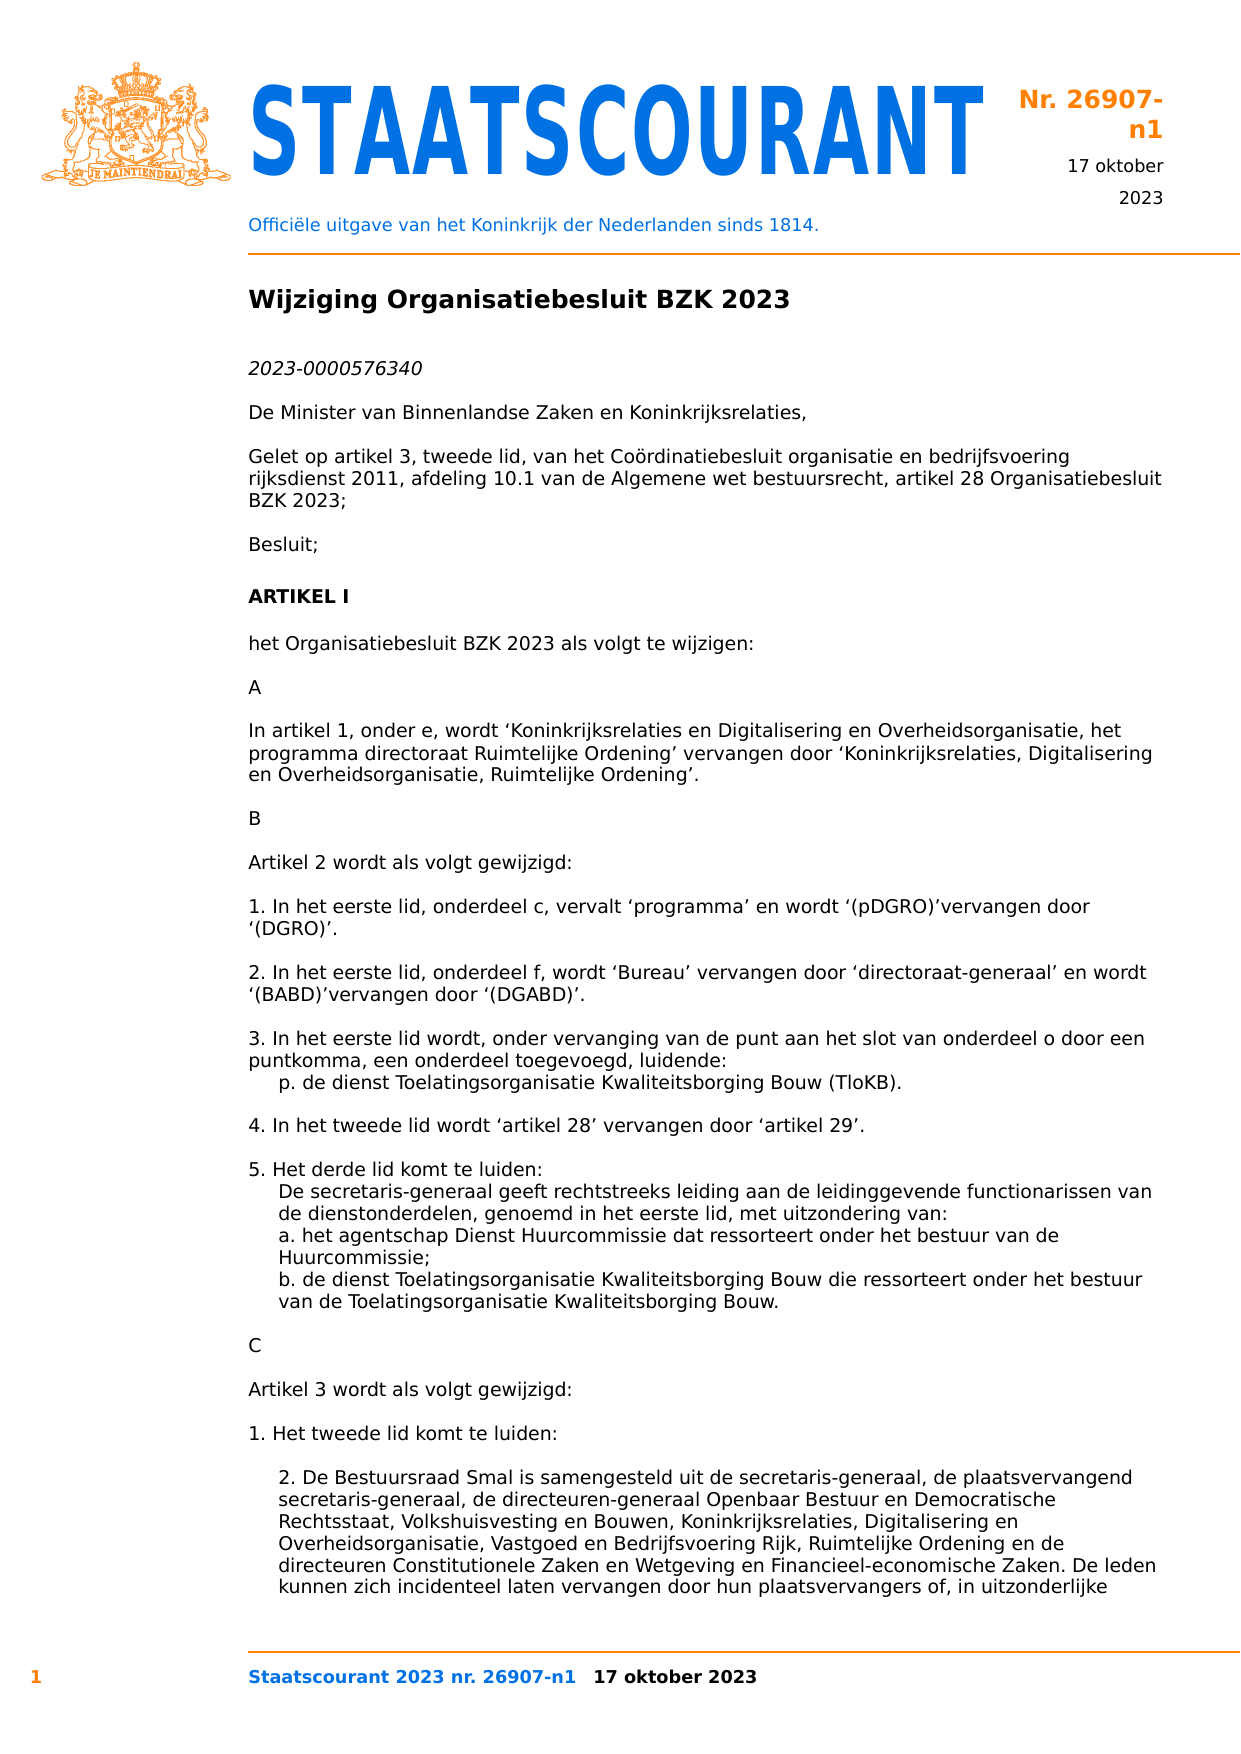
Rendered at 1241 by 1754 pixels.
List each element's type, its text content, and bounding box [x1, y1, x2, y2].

text het Organisatiebesluit BZK 2023 als volgt te wijzigen: [248, 633, 1163, 655]
text B [248, 808, 1163, 830]
text Gelet op artikel 3, tweede lid, van het Coördinatiebesluit organisatie en bedrijfsvoering rijksdienst 2011, afdeling 10.1 van de Algemene wet bestuursrecht, artikel 28 Organisatiebesluit BZK 2023; [248, 446, 1163, 512]
text p. de dienst Toelatingsorganisatie Kwaliteitsborging Bouw (TloKB). [278, 1072, 1163, 1093]
text C [248, 1335, 1163, 1357]
table_header Nr. 26907-n1 [998, 62, 1240, 150]
text a. het agentschap Dienst Huurcommissie dat ressorteert onder het bestuur van de Huurcommissie; [278, 1225, 1163, 1269]
text De Minister van Binnenlandse Zaken en Koninkrijksrelaties, [248, 402, 1163, 424]
table_cell Officiële uitgave van het Koninkrijk der Nederlanden sinds 1814. [248, 215, 1240, 253]
table_header STAATSCOURANT [248, 62, 998, 215]
text In artikel 1, onder e, wordt ‘Koninkrijksrelaties en Digitalisering en Overheidsorganisatie, het programma directoraat Ruimtelijke Ordening’ vervangen door ‘Koninkrijksrelaties, Digitalisering en Overheidsorganisatie, Ruimtelijke Ordening’. [248, 720, 1163, 786]
subtitle ARTIKEL I [248, 586, 1163, 608]
subtitle Wijziging Organisatiebesluit BZK 2023 [248, 285, 1163, 314]
text 2. In het eerste lid, onderdeel f, wordt ‘Bureau’ vervangen door ‘directoraat-generaal’ en wordt ‘(BABD)’vervangen door ‘(DGABD)’. [248, 962, 1163, 1006]
text Besluit; [248, 534, 1163, 556]
text 3. In het eerste lid wordt, onder vervanging van de punt aan het slot van onderdeel o door een puntkomma, een onderdeel toegevoegd, luidende: [248, 1028, 1163, 1072]
text A [248, 677, 1163, 698]
text De secretaris-generaal geeft rechtstreeks leiding aan de leidinggevende functionarissen van de dienstonderdelen, genoemd in het eerste lid, met uitzondering van: [278, 1181, 1163, 1225]
text b. de dienst Toelatingsorganisatie Kwaliteitsborging Bouw die ressorteert onder het bestuur van de Toelatingsorganisatie Kwaliteitsborging Bouw. [278, 1269, 1163, 1313]
text 2023-0000576340 [248, 358, 1163, 380]
text 2. De Bestuursraad Smal is samengesteld uit de secretaris-generaal, de plaatsvervangend secretaris-generaal, de directeuren-generaal Openbaar Bestuur en Democratische Rechtsstaat, Volkshuisvesting en Bouwen, Koninkrijksrelaties, Digitalisering en Overheidsorganisatie, Vastgoed en Bedrijfsvoering Rijk, Ruimtelijke Ordening en de directeuren Constitutionele Zaken en Wetgeving en Financieel-economische Zaken. De leden kunnen zich incidenteel laten vervangen door hun plaatsvervangers of, in uitzonderlijke [278, 1467, 1163, 1598]
text 5. Het derde lid komt te luiden: [248, 1159, 1163, 1181]
table_cell 17 oktober [998, 150, 1240, 182]
text 4. In het tweede lid wordt ‘artikel 28’ vervangen door ‘artikel 29’. [248, 1115, 1163, 1137]
text Artikel 3 wordt als volgt gewijzigd: [248, 1379, 1163, 1401]
text Artikel 2 wordt als volgt gewijzigd: [248, 852, 1163, 874]
picture [41, 62, 231, 186]
text 1. In het eerste lid, onderdeel c, vervalt ‘programma’ en wordt ‘(pDGRO)’vervangen door ‘(DGRO)’. [248, 896, 1163, 940]
text 1. Het tweede lid komt te luiden: [248, 1423, 1163, 1445]
table_header [25, 62, 248, 253]
table_cell 2023 [998, 183, 1240, 215]
